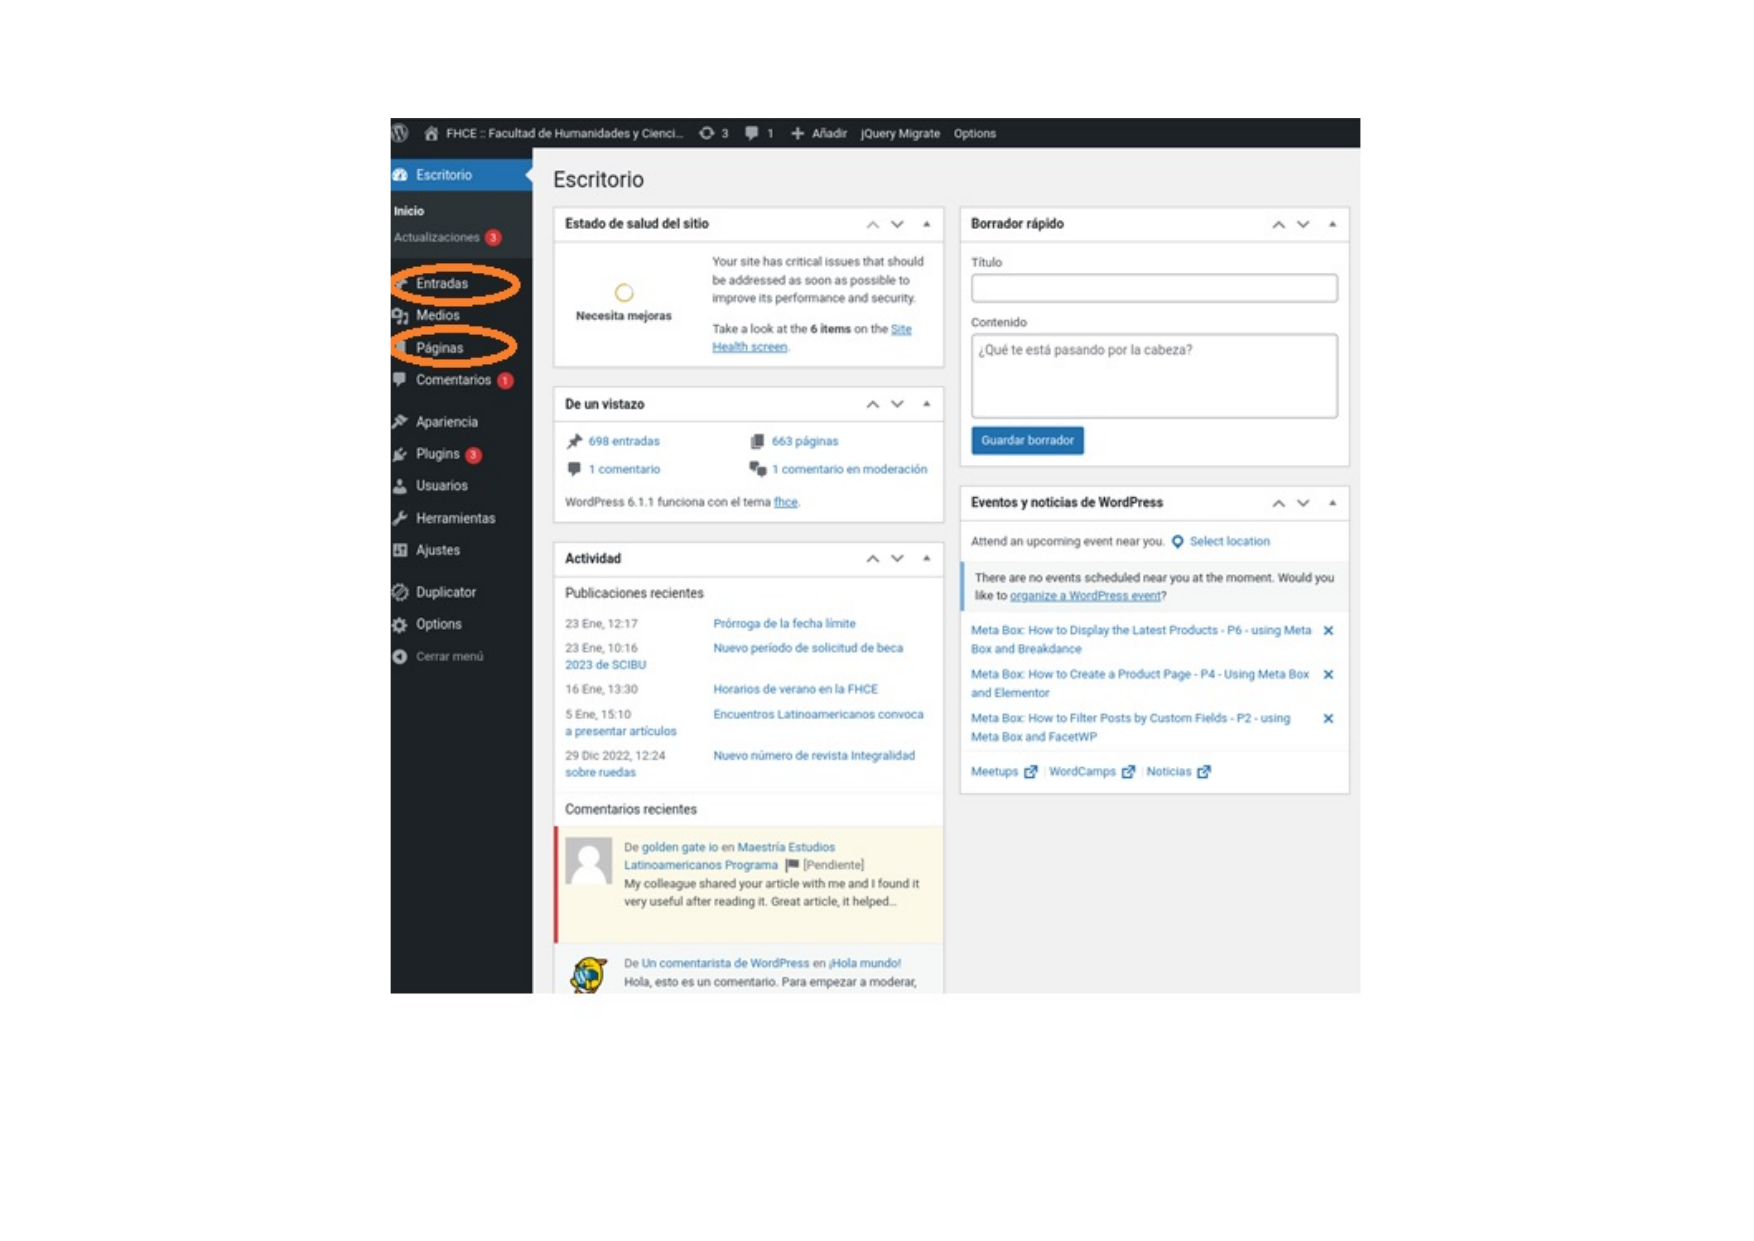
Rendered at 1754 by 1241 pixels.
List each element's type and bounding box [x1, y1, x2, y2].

picture [390, 118, 1364, 1022]
